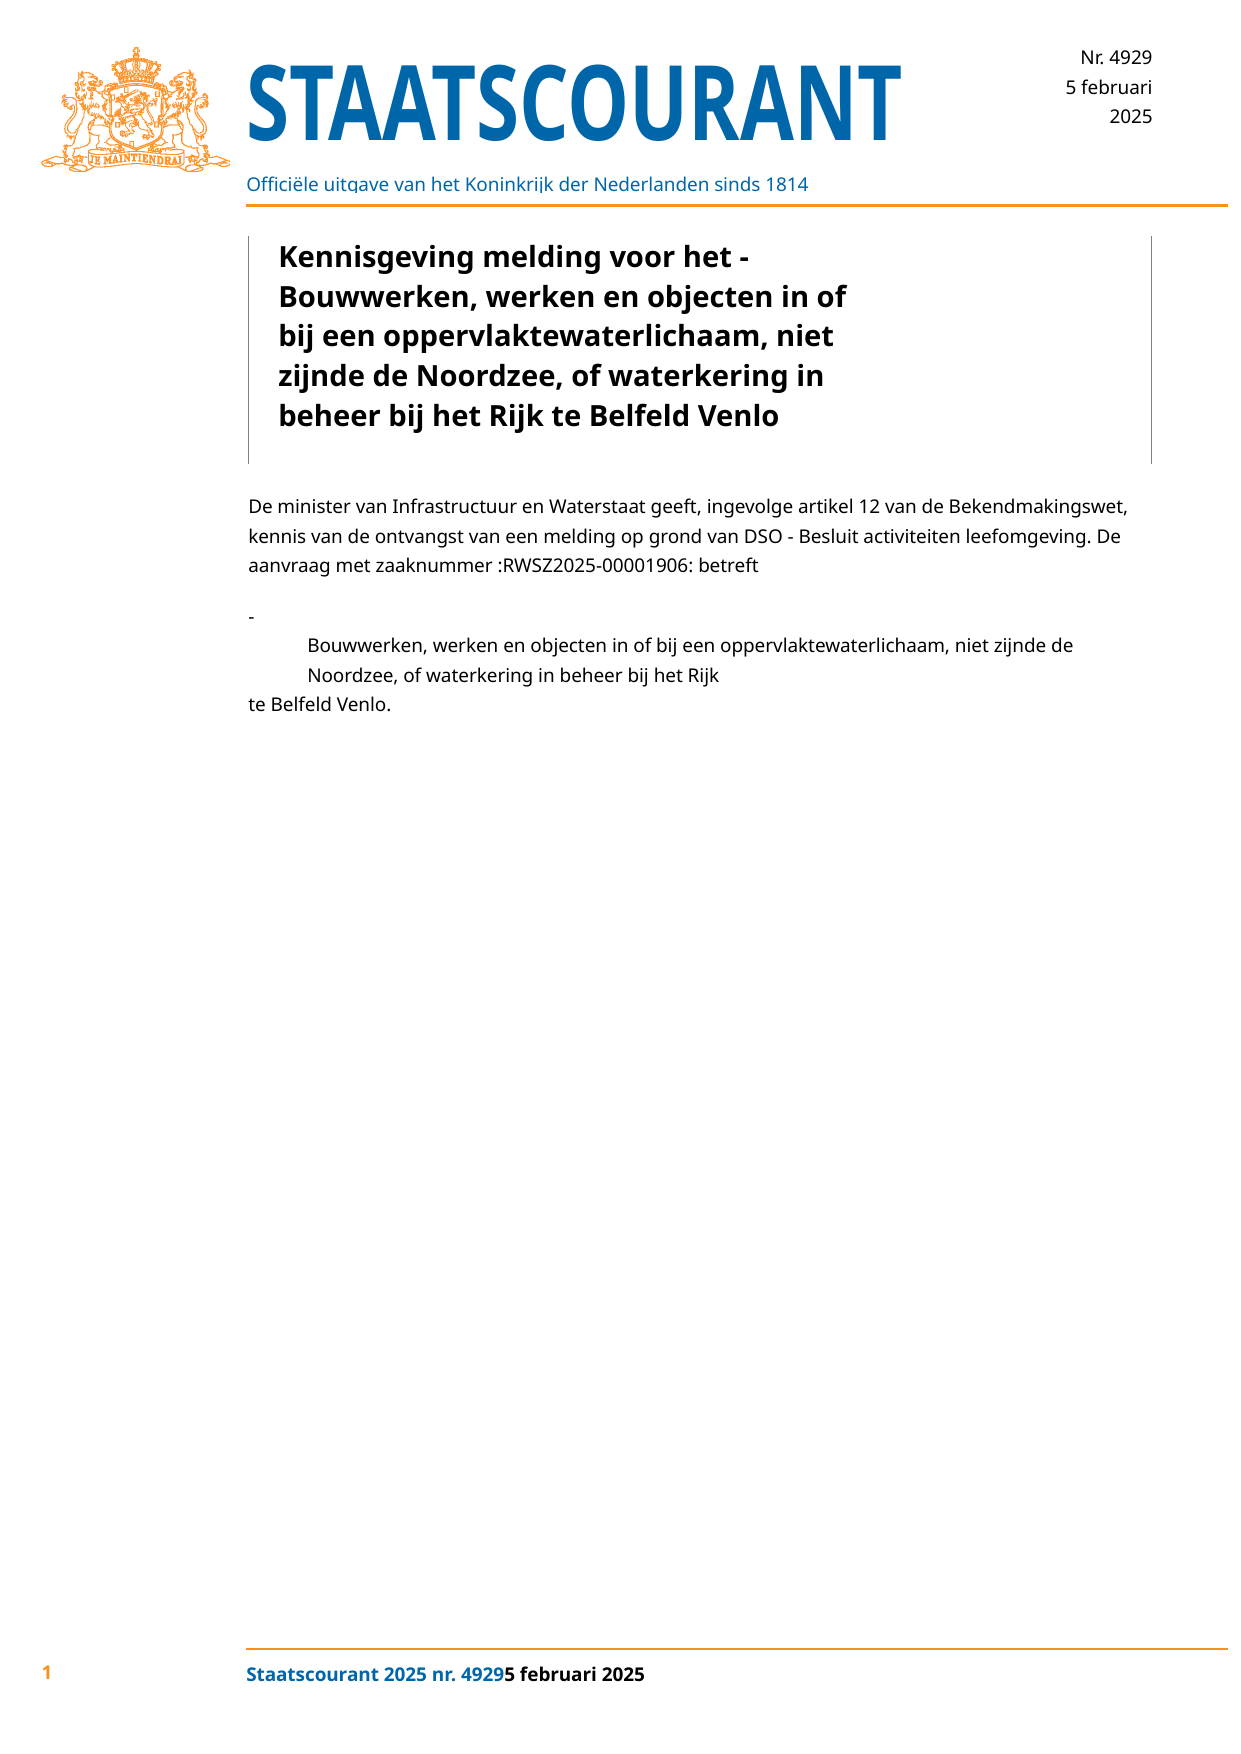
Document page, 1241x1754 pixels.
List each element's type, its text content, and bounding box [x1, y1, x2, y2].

list Bouwwerken, werken en objecten in of bij een oppervlaktewaterlichaam, niet zijnde de Noordzee, of waterkering in beheer bij het Rijk [248, 632, 1152, 688]
table_header Kennisgeving melding voor het -Bouwwerken, werken en objecten in of bij een oppervlaktewaterlichaam, niet zijnde de Noordzee, of waterkering in beheer bij het Rijk te Belfeld Venlo [249, 236, 850, 464]
table_header [1090, 236, 1151, 413]
text te Belfeld Venlo. [248, 692, 1152, 717]
table_header [850, 236, 912, 413]
picture [41, 47, 231, 172]
table_header [850, 414, 1151, 464]
text De minister van Infrastructuur en Waterstaat geeft, ingevolge artikel 12 van de Bekendmakingswet, kennis van de ontvangst van een melding op grond van DSO - Besluit activiteiten leefomgeving. De aanvraag met zaaknummer :RWSZ2025-00001906: betreft [248, 493, 1152, 578]
picture [912, 236, 1090, 414]
